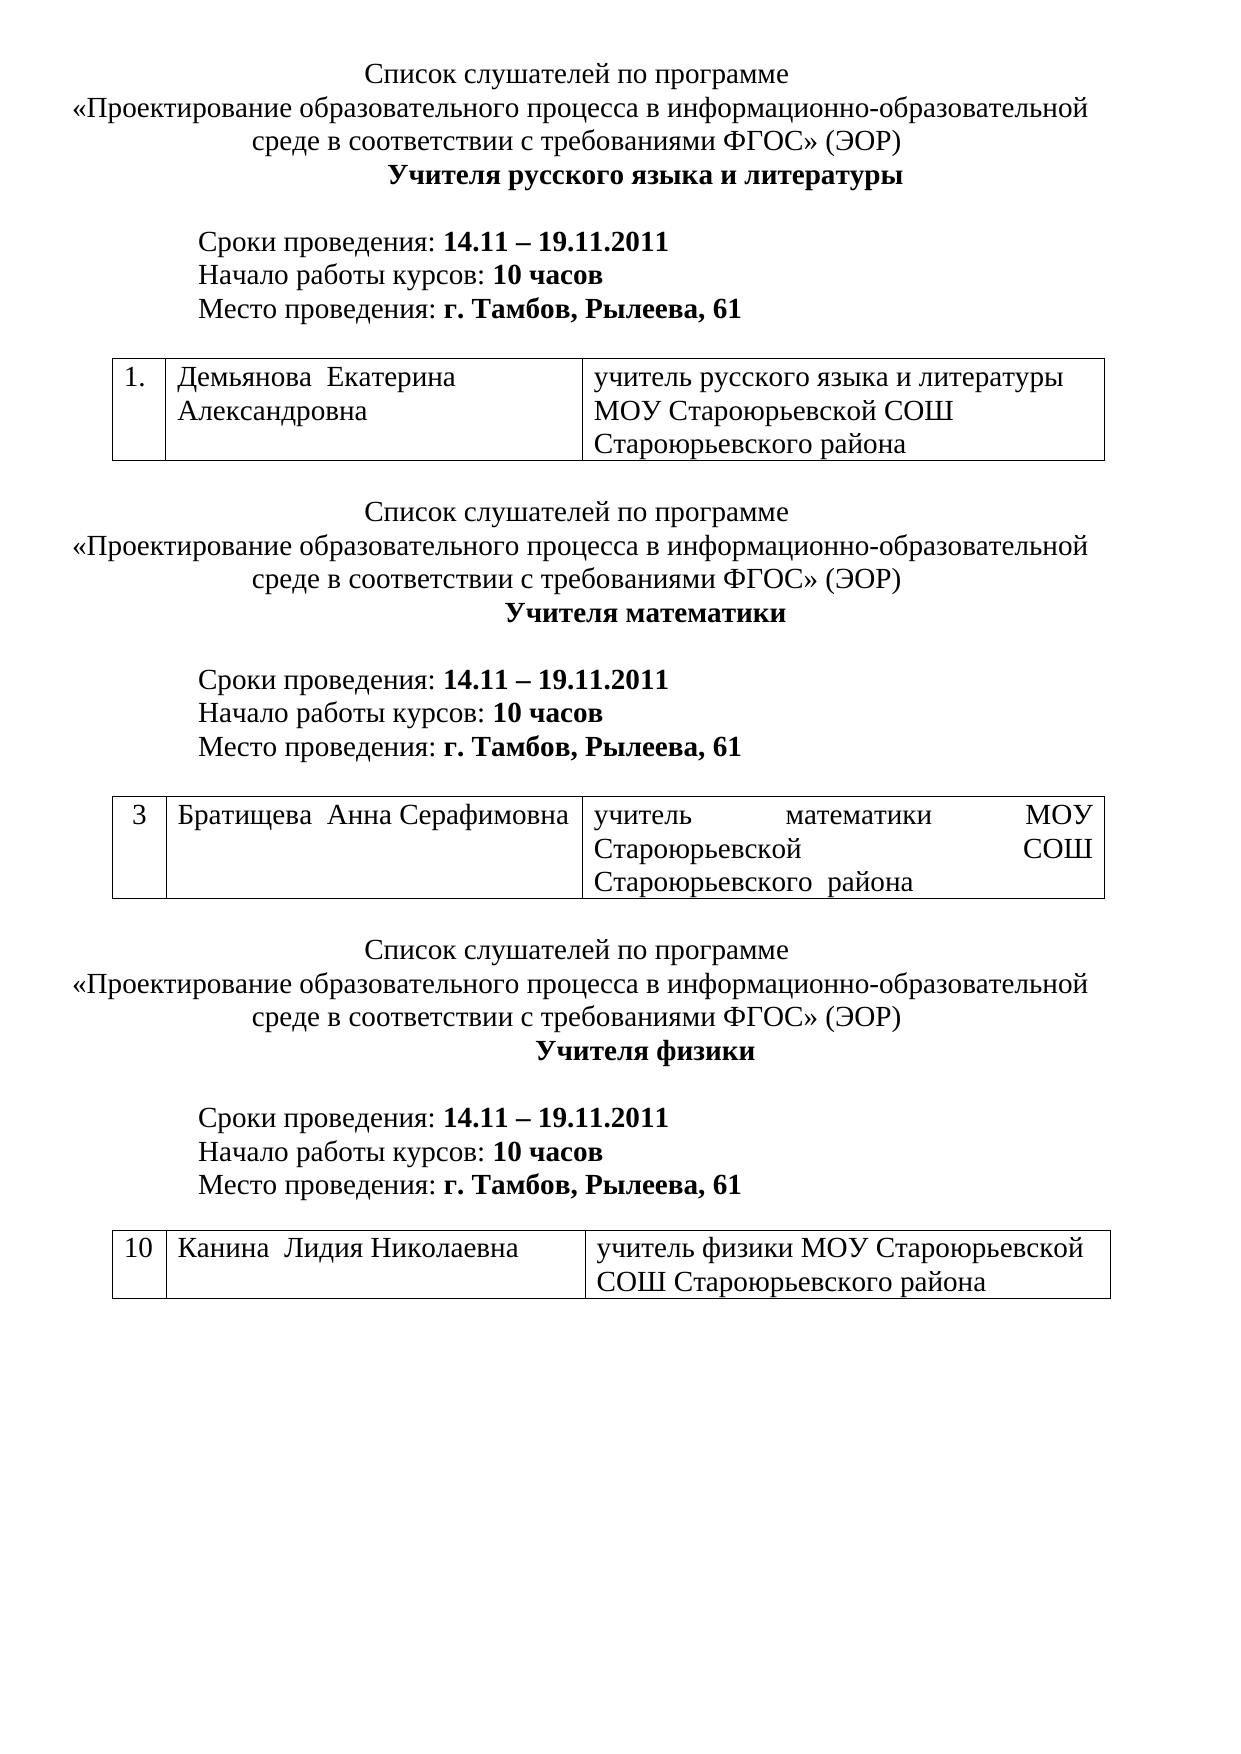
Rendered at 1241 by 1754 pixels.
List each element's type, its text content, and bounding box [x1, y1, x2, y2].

table_header Канина Лидия Николаевна [167, 1231, 585, 1298]
text Сроки проведения: 14.11 – 19.11.2011 [124, 662, 1092, 696]
text Сроки проведения: 14.11 – 19.11.2011 [124, 1100, 1092, 1134]
text Начало работы курсов: 10 часов [124, 257, 1092, 291]
text «Проектирование образовательного процесса в информационно-образовательной среде в соответствии с требованиями ФГОС» (ЭОР) [68, 90, 1092, 157]
text «Проектирование образовательного процесса в информационно-образовательной среде в соответствии с требованиями ФГОС» (ЭОР) [68, 528, 1092, 595]
table_header 10 [113, 1231, 166, 1298]
text Место проведения: г. Тамбов, Рылеева, 61 [124, 729, 1092, 763]
table_header учитель математики МОУ Староюрьевской СОШ Староюрьевского района [583, 797, 1104, 898]
text Начало работы курсов: 10 часов [124, 696, 1092, 729]
text Список слушателей по программе [68, 56, 1092, 90]
table_header 3 [113, 797, 166, 898]
text Место проведения: г. Тамбов, Рылеева, 61 [124, 291, 1092, 324]
table_header [113, 359, 165, 460]
text Сроки проведения: 14.11 – 19.11.2011 [124, 224, 1092, 257]
table_header учитель русского языка и литературы МОУ Староюрьевской СОШ Староюрьевского района [583, 359, 1104, 460]
text Учителя математики [124, 595, 1092, 628]
table_header Братищева Анна Серафимовна [167, 797, 582, 898]
text «Проектирование образовательного процесса в информационно-образовательной среде в соответствии с требованиями ФГОС» (ЭОР) [68, 966, 1092, 1033]
text Учителя русского языка и литературы [124, 157, 1092, 190]
table_header Демьянова Екатерина Александровна [166, 359, 582, 460]
text Начало работы курсов: 10 часов [124, 1134, 1092, 1167]
text Список слушателей по программе [68, 494, 1092, 528]
text Место проведения: г. Тамбов, Рылеева, 61 [124, 1167, 1092, 1201]
table_header учитель физики МОУ Староюрьевской СОШ Староюрьевского района [586, 1231, 1110, 1298]
text Список слушателей по программе [68, 932, 1092, 966]
text Учителя физики [124, 1033, 1092, 1067]
